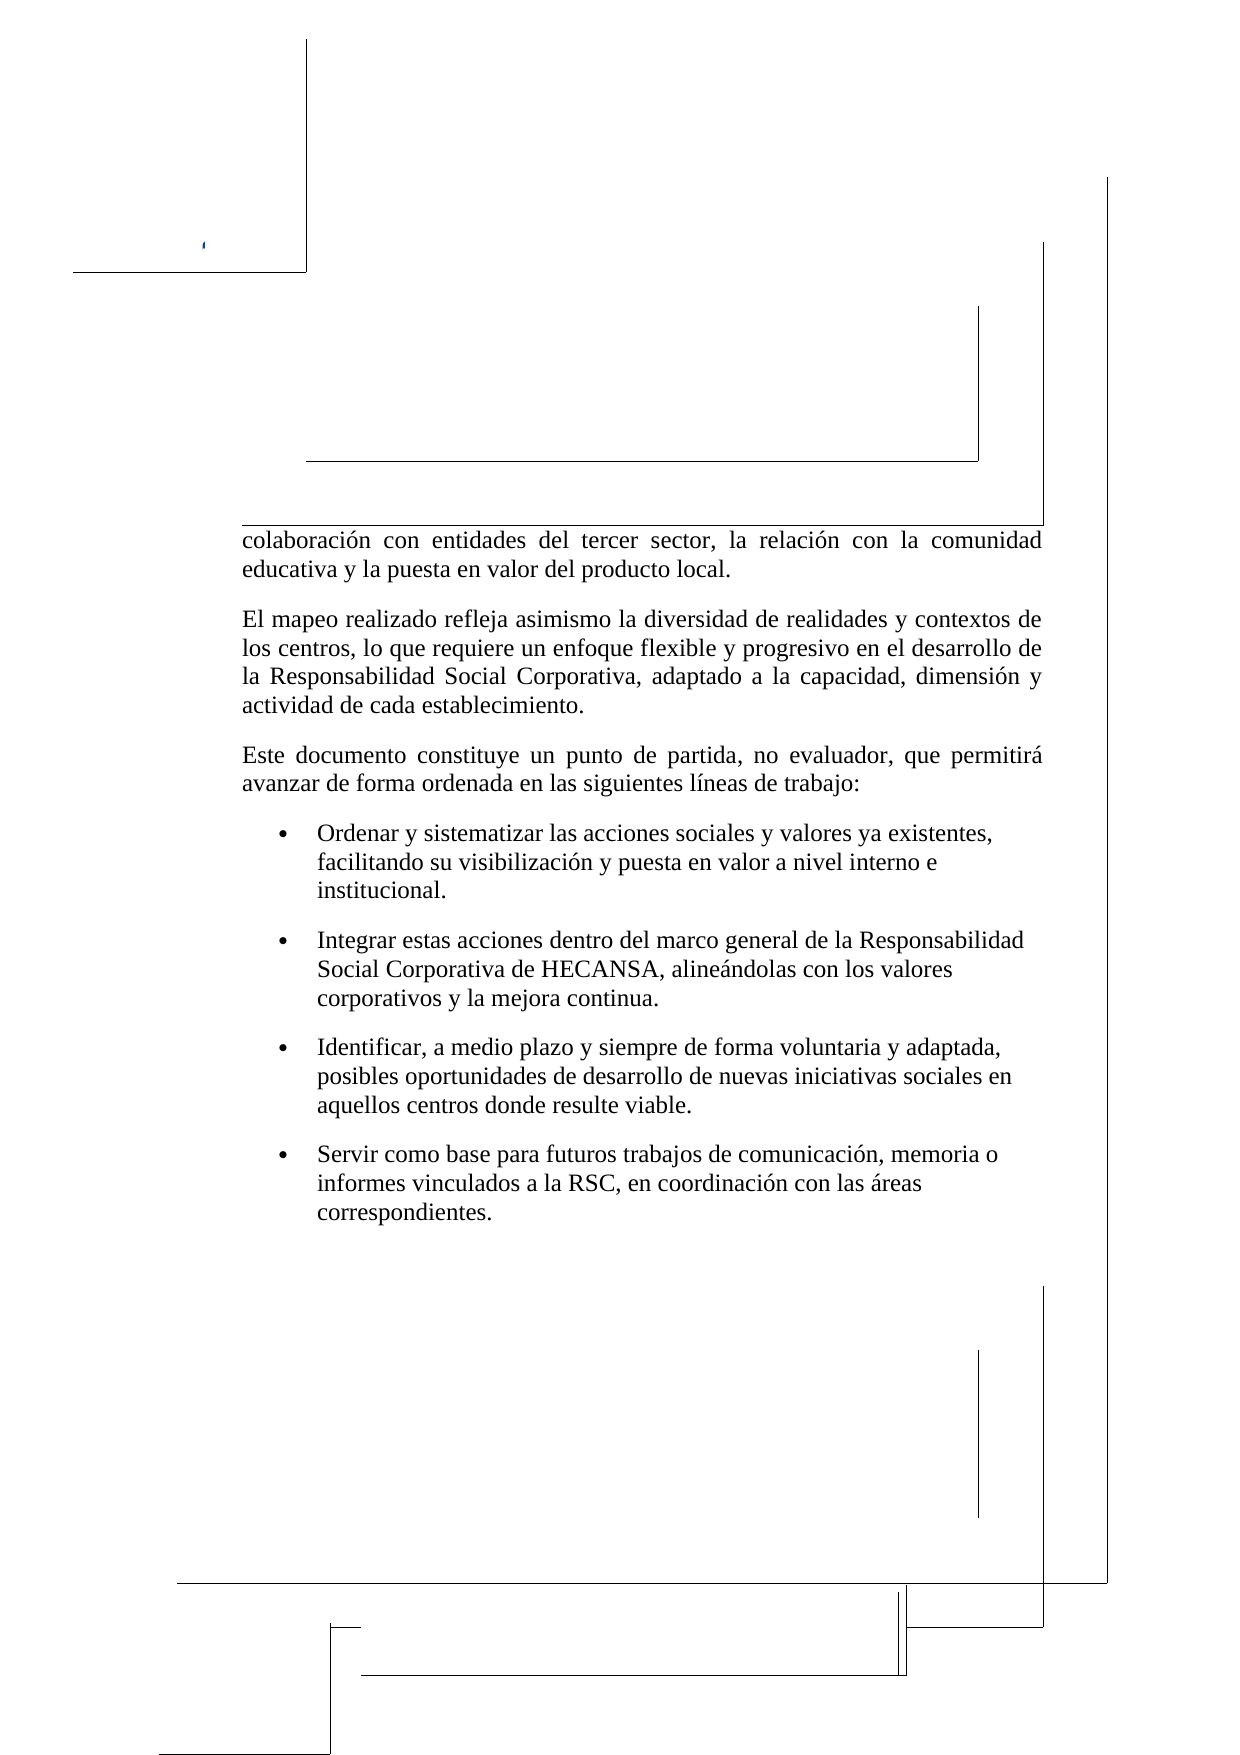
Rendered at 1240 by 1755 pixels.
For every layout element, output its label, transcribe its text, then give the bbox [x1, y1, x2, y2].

list Servir como base para futuros trabajos de comunicación, memoria o informes vinculados a la RSC, en coordinación con las áreas correspondientes. [279, 1139, 1043, 1226]
list Integrar estas acciones dentro del marco general de la Responsabilidad Social Corporativa de HECANSA, alineándolas con los valores corporativos y la mejora continua. [279, 925, 1043, 1011]
text colaboración con entidades del tercer sector, la relación con la comunidad educativa y la puesta en valor del producto local. [242, 526, 1043, 583]
list Identificar, a medio plazo y siempre de forma voluntaria y adaptada, posibles oportunidades de desarrollo de nuevas iniciativas sociales en aquellos centros donde resulte viable. [279, 1032, 1043, 1118]
list Ordenar y sistematizar las acciones sociales y valores ya existentes, facilitando su visibilización y puesta en valor a nivel interno e institucional. [279, 818, 1043, 904]
text El mapeo realizado refleja asimismo la diversidad de realidades y contextos de los centros, lo que requiere un enfoque flexible y progresivo en el desarrollo de la Responsabilidad Social Corporativa, adaptado a la capacidad, dimensión y actividad de cada establecimiento. [242, 604, 1043, 719]
text Este documento constituye un punto de partida, no evaluador, que permitirá avanzar de forma ordenada en las siguientes líneas de trabajo: [242, 740, 1043, 797]
